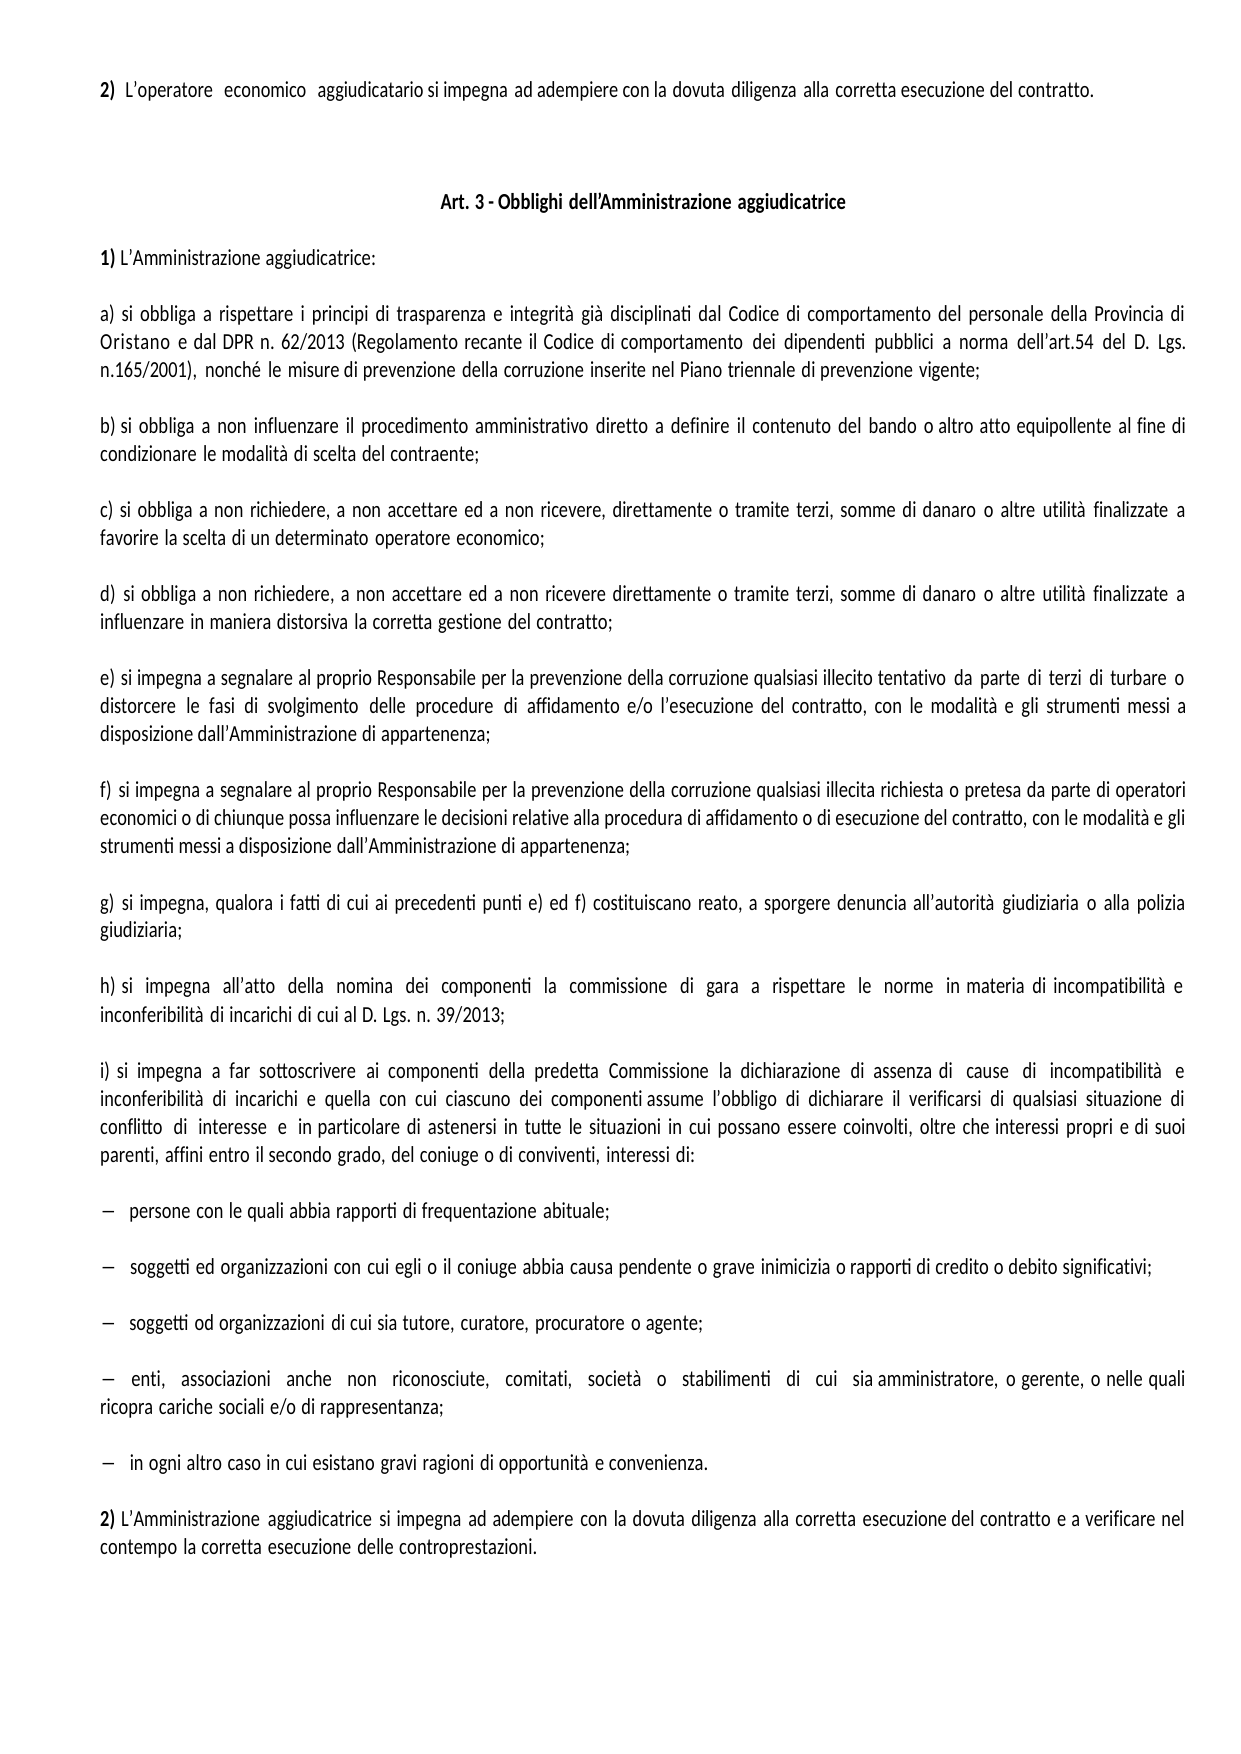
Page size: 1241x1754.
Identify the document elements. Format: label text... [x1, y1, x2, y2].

text 2) L’Amministrazione aggiudicatrice si impegna ad adempiere con la dovuta diligenza alla corretta esecuzione del contratto e a verificare nel contempo la corretta esecuzione delle controprestazioni. [100, 1504, 1186, 1560]
text d) si obbliga a non richiedere, a non accettare ed a non ricevere direttamente o tramite terzi, somme di danaro o altre utilità finalizzate a influenzare in maniera distorsiva la corretta gestione del contratto; [100, 579, 1186, 635]
text i) si impegna a far sottoscrivere ai componenti della predetta Commissione la dichiarazione di assenza di cause di incompatibilità e inconferibilità di incarichi e quella con cui ciascuno dei componenti assume l’obbligo di dichiarare il verificarsi di qualsiasi situazione di conflitto di interesse e in particolare di astenersi in tutte le situazioni in cui possano essere coinvolti, oltre che interessi propri e di suoi parenti, affini entro il secondo grado, del coniuge o di conviventi, interessi di: [100, 1056, 1186, 1168]
text ― soggetti od organizzazioni di cui sia tutore, curatore, procuratore o agente; [100, 1308, 1186, 1336]
text g) si impegna, qualora i fatti di cui ai precedenti punti e) ed f) costituiscano reato, a sporgere denuncia all’autorità giudiziaria o alla polizia giudiziaria; [100, 888, 1186, 944]
text 1) L’Amministrazione aggiudicatrice: [100, 243, 1186, 271]
text ― enti, associazioni anche non riconosciute, comitati, società o stabilimenti di cui sia amministratore, o gerente, o nelle quali ricopra cariche sociali e/o di rappresentanza; [100, 1364, 1186, 1420]
text c) si obbliga a non richiedere, a non accettare ed a non ricevere, direttamente o tramite terzi, somme di danaro o altre utilità finalizzate a favorire la scelta di un determinato operatore economico; [100, 495, 1186, 551]
text h) si impegna all’atto della nomina dei componenti la commissione di gara a rispettare le norme in materia di incompatibilità e inconferibilità di incarichi di cui al D. Lgs. n. 39/2013; [100, 972, 1186, 1028]
text ― in ogni altro caso in cui esistano gravi ragioni di opportunità e convenienza. [100, 1448, 1186, 1476]
text f) si impegna a segnalare al proprio Responsabile per la prevenzione della corruzione qualsiasi illecita richiesta o pretesa da parte di operatori economici o di chiunque possa influenzare le decisioni relative alla procedura di affidamento o di esecuzione del contratto, con le modalità e gli strumenti messi a disposizione dall’Amministrazione di appartenenza; [100, 776, 1186, 859]
text ― soggetti ed organizzazioni con cui egli o il coniuge abbia causa pendente o grave inimicizia o rapporti di credito o debito significativi; [100, 1252, 1186, 1280]
text 2) L’operatore economico aggiudicatario si impegna ad adempiere con la dovuta diligenza alla corretta esecuzione del contratto. [100, 75, 1186, 103]
text e) si impegna a segnalare al proprio Responsabile per la prevenzione della corruzione qualsiasi illecito tentativo da parte di terzi di turbare o distorcere le fasi di svolgimento delle procedure di affidamento e/o l’esecuzione del contratto, con le modalità e gli strumenti messi a disposizione dall’Amministrazione di appartenenza; [100, 663, 1186, 747]
text Art. 3 - Obblighi dell’Amministrazione aggiudicatrice [100, 187, 1186, 215]
text b) si obbliga a non influenzare il procedimento amministrativo diretto a definire il contenuto del bando o altro atto equipollente al fine di condizionare le modalità di scelta del contraente; [100, 411, 1186, 467]
text a) si obbliga a rispettare i principi di trasparenza e integrità già disciplinati dal Codice di comportamento del personale della Provincia di Oristano e dal DPR n. 62/2013 (Regolamento recante il Codice di comportamento dei dipendenti pubblici a norma dell’art.54 del D. Lgs. n.165/2001), nonché le misure di prevenzione della corruzione inserite nel Piano triennale di prevenzione vigente; [100, 299, 1186, 383]
text ― persone con le quali abbia rapporti di frequentazione abituale; [100, 1196, 1186, 1224]
